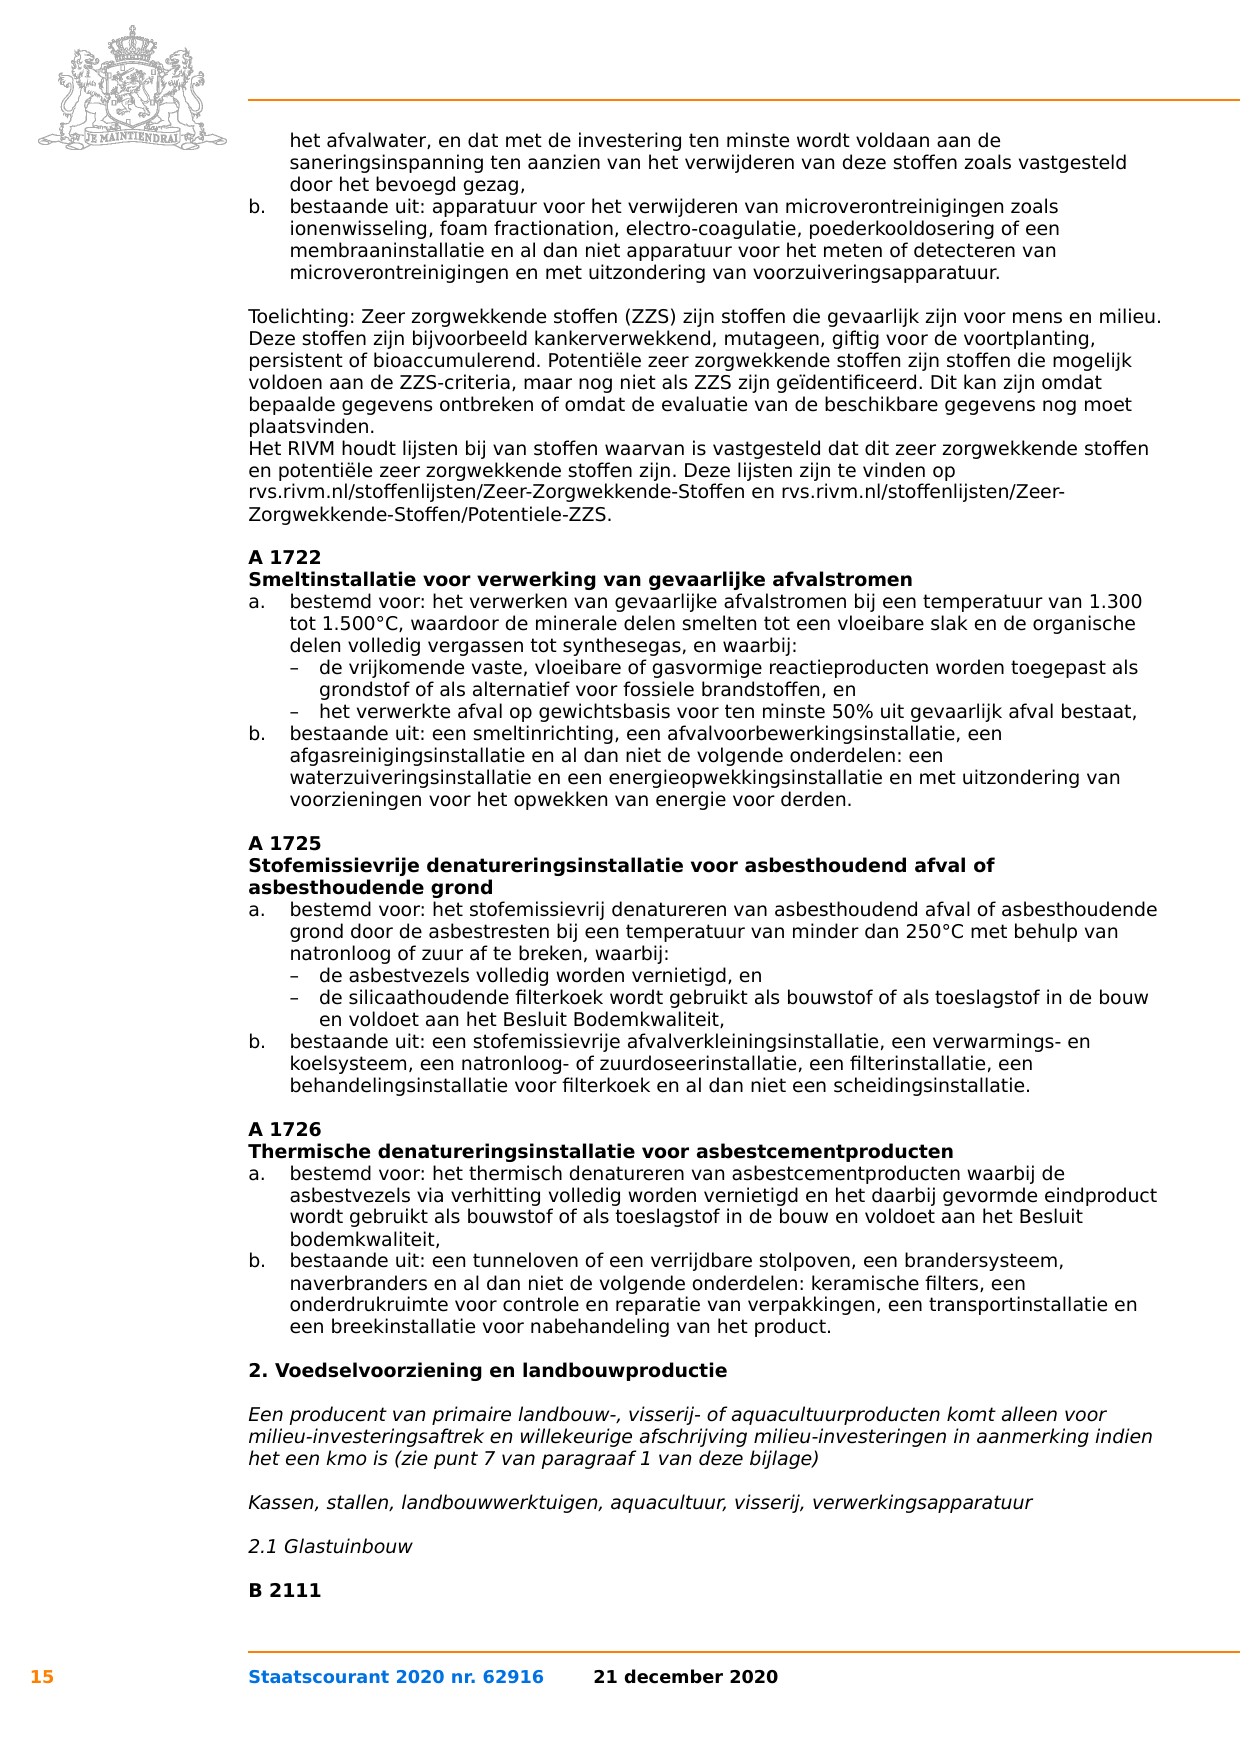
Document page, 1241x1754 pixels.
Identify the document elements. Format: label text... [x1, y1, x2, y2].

text a. bestemd voor: het verwerken van gevaarlijke afvalstromen bij een temperatuur van 1.300 tot 1.500°C, waardoor de minerale delen smelten tot een vloeibare slak en de organische delen volledig vergassen tot synthesegas, en waarbij: [248, 591, 1163, 657]
text Stofemissievrije denatureringsinstallatie voor asbesthoudend afval of asbesthoudende grond [248, 855, 1163, 899]
text Toelichting: Zeer zorgwekkende stoffen (ZZS) zijn stoffen die gevaarlijk zijn voor mens en milieu. Deze stoffen zijn bijvoorbeeld kankerverwekkend, mutageen, giftig voor de voortplanting, persistent of bioaccumulerend. Potentiële zeer zorgwekkende stoffen zijn stoffen die mogelijk voldoen aan de ZZS-criteria, maar nog niet als ZZS zijn geïdentificeerd. Dit kan zijn omdat bepaalde gegevens ontbreken of omdat de evaluatie van de beschikbare gegevens nog moet plaatsvinden. [248, 306, 1163, 437]
text b. bestaande uit: apparatuur voor het verwijderen van microverontreinigingen zoals ionenwisseling, foam fractionation, electro-coagulatie, poederkooldosering of een membraaninstallatie en al dan niet apparatuur voor het meten of detecteren van microverontreinigingen en met uitzondering van voorzuiveringsapparatuur. [248, 196, 1163, 284]
text b. bestaande uit: een stofemissievrije afvalverkleiningsinstallatie, een verwarmings- en koelsysteem, een natronloog- of zuurdoseerinstallatie, een filterinstallatie, een behandelingsinstallatie voor filterkoek en al dan niet een scheidingsinstallatie. [248, 1031, 1163, 1097]
text a. bestemd voor: het stofemissievrij denatureren van asbesthoudend afval of asbesthoudende grond door de asbestresten bij een temperatuur van minder dan 250°C met behulp van natronloog of zuur af te breken, waarbij: [248, 899, 1163, 965]
picture [38, 25, 227, 150]
text Thermische denatureringsinstallatie voor asbestcementproducten [248, 1141, 1163, 1162]
subtitle 2.1 Glastuinbouw [248, 1536, 1163, 1558]
text b. bestaande uit: een tunneloven of een verrijdbare stolpoven, een brandersysteem, naverbranders en al dan niet de volgende onderdelen: keramische filters, een onderdrukruimte voor controle en reparatie van verpakkingen, een transportinstallatie en een breekinstallatie voor nabehandeling van het product. [248, 1250, 1163, 1338]
text b. bestaande uit: een smeltinrichting, een afvalvoorbewerkingsinstallatie, een afgasreinigingsinstallatie en al dan niet de volgende onderdelen: een waterzuiveringsinstallatie en een energieopwekkingsinstallatie en met uitzondering van voorzieningen voor het opwekken van energie voor derden. [248, 723, 1163, 811]
text het afvalwater, en dat met de investering ten minste wordt voldaan aan de saneringsinspanning ten aanzien van het verwijderen van deze stoffen zoals vastgesteld door het bevoegd gezag, [289, 130, 1163, 196]
subtitle 2. Voedselvoorziening en landbouwproductie [248, 1360, 1163, 1382]
text a. bestemd voor: het thermisch denatureren van asbestcementproducten waarbij de asbestvezels via verhitting volledig worden vernietigd en het daarbij gevormde eindproduct wordt gebruikt als bouwstof of als toeslagstof in de bouw en voldoet aan het Besluit bodemkwaliteit, [248, 1162, 1163, 1250]
text A 1722 [248, 547, 1163, 569]
text Een producent van primaire landbouw-, visserij- of aquacultuurproducten komt alleen voor milieu-investeringsaftrek en willekeurige afschrijving milieu-investeringen in aanmerking indien het een kmo is (zie punt 7 van paragraaf 1 van deze bijlage) [248, 1404, 1163, 1470]
text – de asbestvezels volledig worden vernietigd, en [289, 965, 1163, 987]
text A 1725 [248, 833, 1163, 855]
text – het verwerkte afval op gewichtsbasis voor ten minste 50% uit gevaarlijk afval bestaat, [289, 701, 1163, 723]
text Smeltinstallatie voor verwerking van gevaarlijke afvalstromen [248, 569, 1163, 591]
text B 2111 [248, 1579, 1163, 1602]
text A 1726 [248, 1118, 1163, 1141]
text – de silicaathoudende filterkoek wordt gebruikt als bouwstof of als toeslagstof in de bouw en voldoet aan het Besluit Bodemkwaliteit, [289, 987, 1163, 1031]
text – de vrijkomende vaste, vloeibare of gasvormige reactieproducten worden toegepast als grondstof of als alternatief voor fossiele brandstoffen, en [289, 657, 1163, 701]
text Kassen, stallen, landbouwwerktuigen, aquacultuur, visserij, verwerkingsapparatuur [248, 1492, 1163, 1514]
text Het RIVM houdt lijsten bij van stoffen waarvan is vastgesteld dat dit zeer zorgwekkende stoffen en potentiële zeer zorgwekkende stoffen zijn. Deze lijsten zijn te vinden op rvs.rivm.nl/stoffenlijsten/Zeer-Zorgwekkende-Stoffen en rvs.rivm.nl/stoffenlijsten/Zeer-Zorgwekkende-Stoffen/Potentiele-ZZS. [248, 437, 1163, 525]
